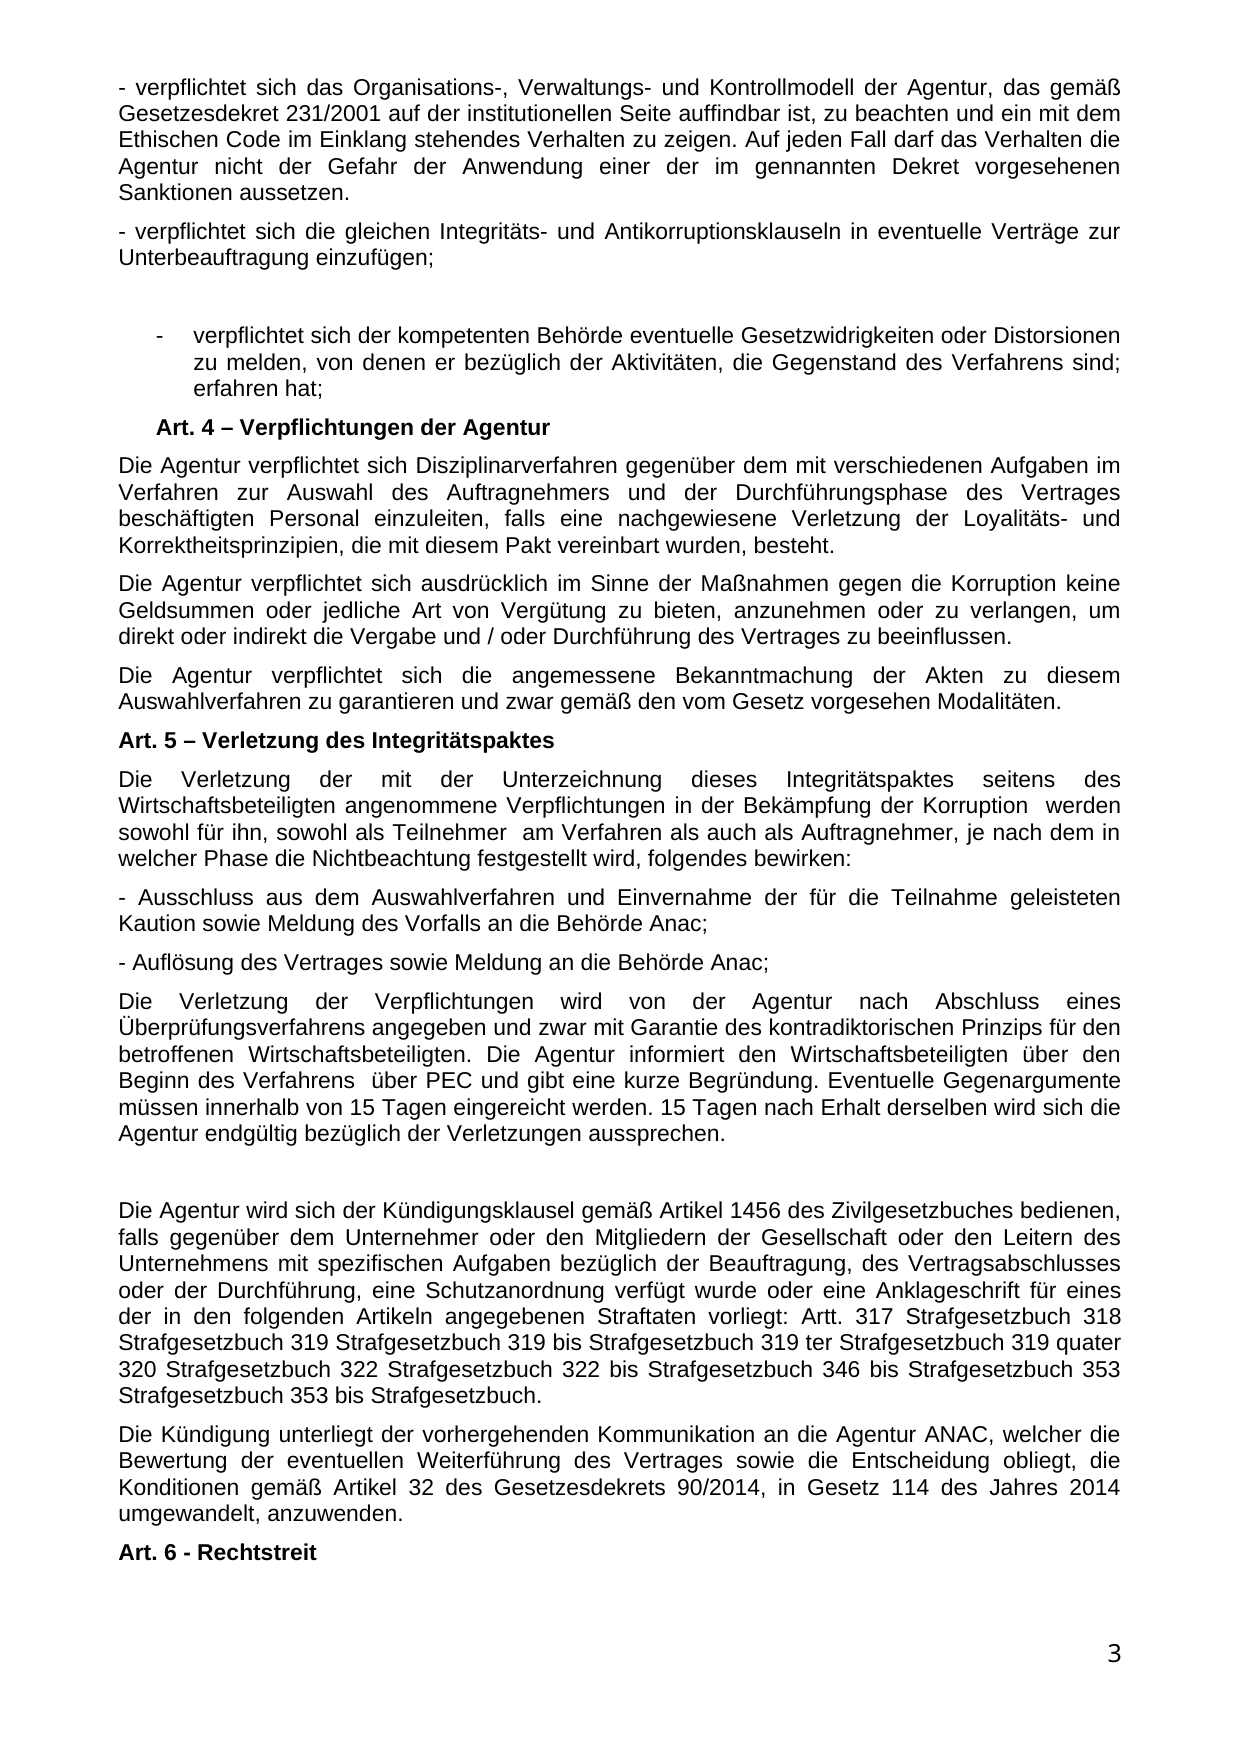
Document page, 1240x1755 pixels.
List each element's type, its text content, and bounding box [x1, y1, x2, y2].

text - Ausschluss aus dem Auswahlverfahren und Einvernahme der für die Teilnahme geleisteten Kaution sowie Meldung des Vorfalls an die Behörde Anac; [118, 884, 1121, 937]
text - verpflichtet sich das Organisations-, Verwaltungs- und Kontrollmodell der Agentur, das gemäß Gesetzesdekret 231/2001 auf der institutionellen Seite auffindbar ist, zu beachten und ein mit dem Ethischen Code im Einklang stehendes Verhalten zu zeigen. Auf jeden Fall darf das Verhalten die Agentur nicht der Gefahr der Anwendung einer der im gennannten Dekret vorgesehenen Sanktionen aussetzen. [118, 74, 1121, 206]
text Die Agentur verpflichtet sich ausdrücklich im Sinne der Maßnahmen gegen die Korruption keine Geldsummen oder jedliche Art von Vergütung zu bieten, anzunehmen oder zu verlangen, um direkt oder indirekt die Vergabe und / oder Durchführung des Vertrages zu beeinflussen. [118, 570, 1121, 649]
text Die Verletzung der Verpflichtungen wird von der Agentur nach Abschluss eines Überprüfungsverfahrens angegeben und zwar mit Garantie des kontradiktorischen Prinzips für den betroffenen Wirtschaftsbeteiligten. Die Agentur informiert den Wirtschaftsbeteiligten über den Beginn des Verfahrens über PEC und gibt eine kurze Begründung. Eventuelle Gegenargumente müssen innerhalb von 15 Tagen eingereicht werden. 15 Tagen nach Erhalt derselben wird sich die Agentur endgültig bezüglich der Verletzungen aussprechen. [118, 988, 1121, 1146]
text Die Agentur wird sich der Kündigungsklausel gemäß Artikel 1456 des Zivilgesetzbuches bedienen, falls gegenüber dem Unternehmer oder den Mitgliedern der Gesellschaft oder den Leitern des Unternehmens mit spezifischen Aufgaben bezüglich der Beauftragung, des Vertragsabschlusses oder der Durchführung, eine Schutzanordnung verfügt wurde oder eine Anklageschrift für eines der in den folgenden Artikeln angegebenen Straftaten vorliegt: Artt. 317 Strafgesetzbuch 318 Strafgesetzbuch 319 Strafgesetzbuch 319 bis Strafgesetzbuch 319 ter Strafgesetzbuch 319 quater 320 Strafgesetzbuch 322 Strafgesetzbuch 322 bis Strafgesetzbuch 346 bis Strafgesetzbuch 353 Strafgesetzbuch 353 bis Strafgesetzbuch. [118, 1197, 1121, 1408]
text Art. 6 - Rechtstreit [118, 1539, 1121, 1565]
text Die Agentur verpflichtet sich Disziplinarverfahren gegenüber dem mit verschiedenen Aufgaben im Verfahren zur Auswahl des Auftragnehmers und der Durchführungsphase des Vertrages beschäftigten Personal einzuleiten, falls eine nachgewiesene Verletzung der Loyalitäts- und Korrektheitsprinzipien, die mit diesem Pakt vereinbart wurden, besteht. [118, 452, 1121, 558]
text - verpflichtet sich die gleichen Integritäts- und Antikorruptionsklauseln in eventuelle Verträge zur Unterbeauftragung einzufügen; [118, 218, 1121, 271]
text Die Kündigung unterliegt der vorhergehenden Kommunikation an die Agentur ANAC, welcher die Bewertung der eventuellen Weiterführung des Vertrages sowie die Entscheidung obliegt, die Konditionen gemäß Artikel 32 des Gesetzesdekrets 90/2014, in Gesetz 114 des Jahres 2014 umgewandelt, anzuwenden. [118, 1421, 1121, 1526]
text - Auflösung des Vertrages sowie Meldung an die Behörde Anac; [118, 949, 1121, 976]
list verpflichtet sich der kompetenten Behörde eventuelle Gesetzwidrigkeiten oder Distorsionen zu melden, von denen er bezüglich der Aktivitäten, die Gegenstand des Verfahrens sind; erfahren hat; [156, 322, 1121, 401]
text Die Agentur verpflichtet sich die angemessene Bekanntmachung der Akten zu diesem Auswahlverfahren zu garantieren und zwar gemäß den vom Gesetz vorgesehen Modalitäten. [118, 662, 1121, 715]
text Art. 4 – Verpflichtungen der Agentur [156, 414, 1121, 440]
text Die Verletzung der mit der Unterzeichnung dieses Integritätspaktes seitens des Wirtschaftsbeteiligten angenommene Verpflichtungen in der Bekämpfung der Korruption werden sowohl für ihn, sowohl als Teilnehmer am Verfahren als auch als Auftragnehmer, je nach dem in welcher Phase die Nichtbeachtung festgestellt wird, folgendes bewirken: [118, 766, 1121, 871]
text Art. 5 – Verletzung des Integritätspaktes [118, 727, 1121, 753]
